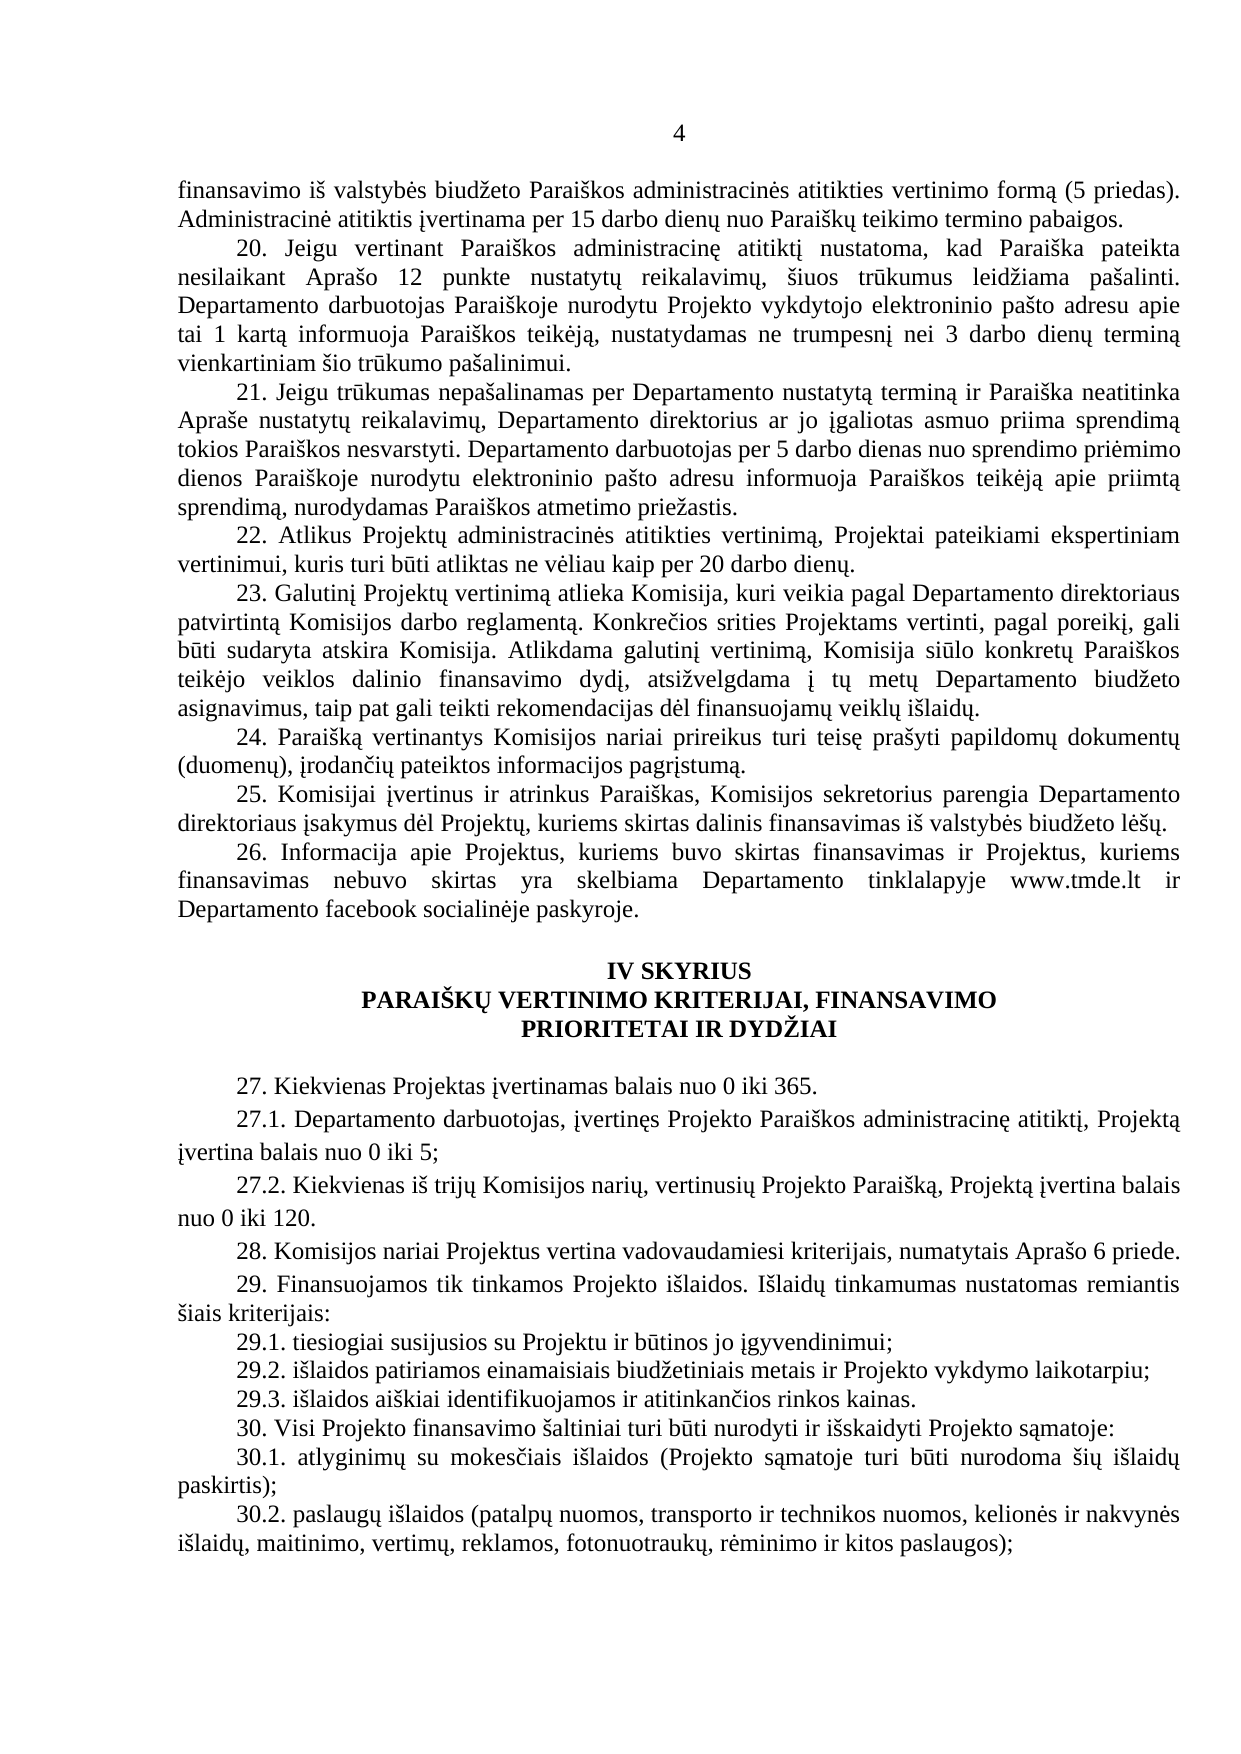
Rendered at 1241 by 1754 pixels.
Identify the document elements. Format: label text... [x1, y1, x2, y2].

text 29.3. išlaidos aiškiai identifikuojamos ir atitinkančios rinkos kainas. [177, 1384, 1181, 1413]
text 29. Finansuojamos tik tinkamos Projekto išlaidos. Išlaidų tinkamumas nustatomas remiantis šiais kriterijais: [177, 1269, 1181, 1327]
text 21. Jeigu trūkumas nepašalinamas per Departamento nustatytą terminą ir Paraiška neatitinka Apraše nustatytų reikalavimų, Departamento direktorius ar jo įgaliotas asmuo priima sprendimą tokios Paraiškos nesvarstyti. Departamento darbuotojas per 5 darbo dienas nuo sprendimo priėmimo dienos Paraiškoje nurodytu elektroninio pašto adresu informuoja Paraiškos teikėją apie priimtą sprendimą, nurodydamas Paraiškos atmetimo priežastis. [177, 377, 1181, 521]
text IV SKYRIUS [177, 956, 1181, 985]
text 29.1. tiesiogiai susijusios su Projektu ir būtinos jo įgyvendinimui; [177, 1327, 1181, 1356]
text 27.1. Departamento darbuotojas, įvertinęs Projekto Paraiškos administracinę atitiktį, Projektą įvertina balais nuo 0 iki 5; [177, 1104, 1181, 1166]
text 23. Galutinį Projektų vertinimą atlieka Komisija, kuri veikia pagal Departamento direktoriaus patvirtintą Komisijos darbo reglamentą. Konkrečios srities Projektams vertinti, pagal poreikį, gali būti sudaryta atskira Komisija. Atlikdama galutinį vertinimą, Komisija siūlo konkretų Paraiškos teikėjo veiklos dalinio finansavimo dydį, atsižvelgdama į tų metų Departamento biudžeto asignavimus, taip pat gali teikti rekomendacijas dėl finansuojamų veiklų išlaidų. [177, 578, 1181, 722]
text 30.2. paslaugų išlaidos (patalpų nuomos, transporto ir technikos nuomos, kelionės ir nakvynės išlaidų, maitinimo, vertimų, reklamos, fotonuotraukų, rėminimo ir kitos paslaugos); [177, 1499, 1181, 1557]
text 28. Komisijos nariai Projektus vertina vadovaudamiesi kriterijais, numatytais Aprašo 6 priede. [177, 1236, 1181, 1265]
text PRIORITETAI IR DYDŽIAI [177, 1014, 1181, 1042]
text 27. Kiekvienas Projektas įvertinamas balais nuo 0 iki 365. [177, 1071, 1181, 1100]
text finansavimo iš valstybės biudžeto Paraiškos administracinės atitikties vertinimo formą (5 priedas). Administracinė atitiktis įvertinama per 15 darbo dienų nuo Paraiškų teikimo termino pabaigos. [177, 176, 1181, 233]
text 25. Komisijai įvertinus ir atrinkus Paraiškas, Komisijos sekretorius parengia Departamento direktoriaus įsakymus dėl Projektų, kuriems skirtas dalinis finansavimas iš valstybės biudžeto lėšų. [177, 779, 1181, 837]
text 26. Informacija apie Projektus, kuriems buvo skirtas finansavimas ir Projektus, kuriems finansavimas nebuvo skirtas yra skelbiama Departamento tinklalapyje www.tmde.lt ir Departamento facebook socialinėje paskyroje. [177, 837, 1181, 923]
text 27.2. Kiekvienas iš trijų Komisijos narių, vertinusių Projekto Paraišką, Projektą įvertina balais nuo 0 iki 120. [177, 1170, 1181, 1232]
text 30. Visi Projekto finansavimo šaltiniai turi būti nurodyti ir išskaidyti Projekto sąmatoje: [177, 1413, 1181, 1442]
text 20. Jeigu vertinant Paraiškos administracinę atitiktį nustatoma, kad Paraiška pateikta nesilaikant Aprašo 12 punkte nustatytų reikalavimų, šiuos trūkumus leidžiama pašalinti. Departamento darbuotojas Paraiškoje nurodytu Projekto vykdytojo elektroninio pašto adresu apie tai 1 kartą informuoja Paraiškos teikėją, nustatydamas ne trumpesnį nei 3 darbo dienų terminą vienkartiniam šio trūkumo pašalinimui. [177, 233, 1181, 377]
text PARAIŠKŲ VERTINIMO KRITERIJAI, FINANSAVIMO [177, 985, 1181, 1014]
text 22. Atlikus Projektų administracinės atitikties vertinimą, Projektai pateikiami ekspertiniam vertinimui, kuris turi būti atliktas ne vėliau kaip per 20 darbo dienų. [177, 521, 1181, 578]
text 30.1. atlyginimų su mokesčiais išlaidos (Projekto sąmatoje turi būti nurodoma šių išlaidų paskirtis); [177, 1442, 1181, 1499]
text 24. Paraišką vertinantys Komisijos nariai prireikus turi teisę prašyti papildomų dokumentų (duomenų), įrodančių pateiktos informacijos pagrįstumą. [177, 722, 1181, 779]
text 29.2. išlaidos patiriamos einamaisiais biudžetiniais metais ir Projekto vykdymo laikotarpiu; [177, 1356, 1181, 1384]
